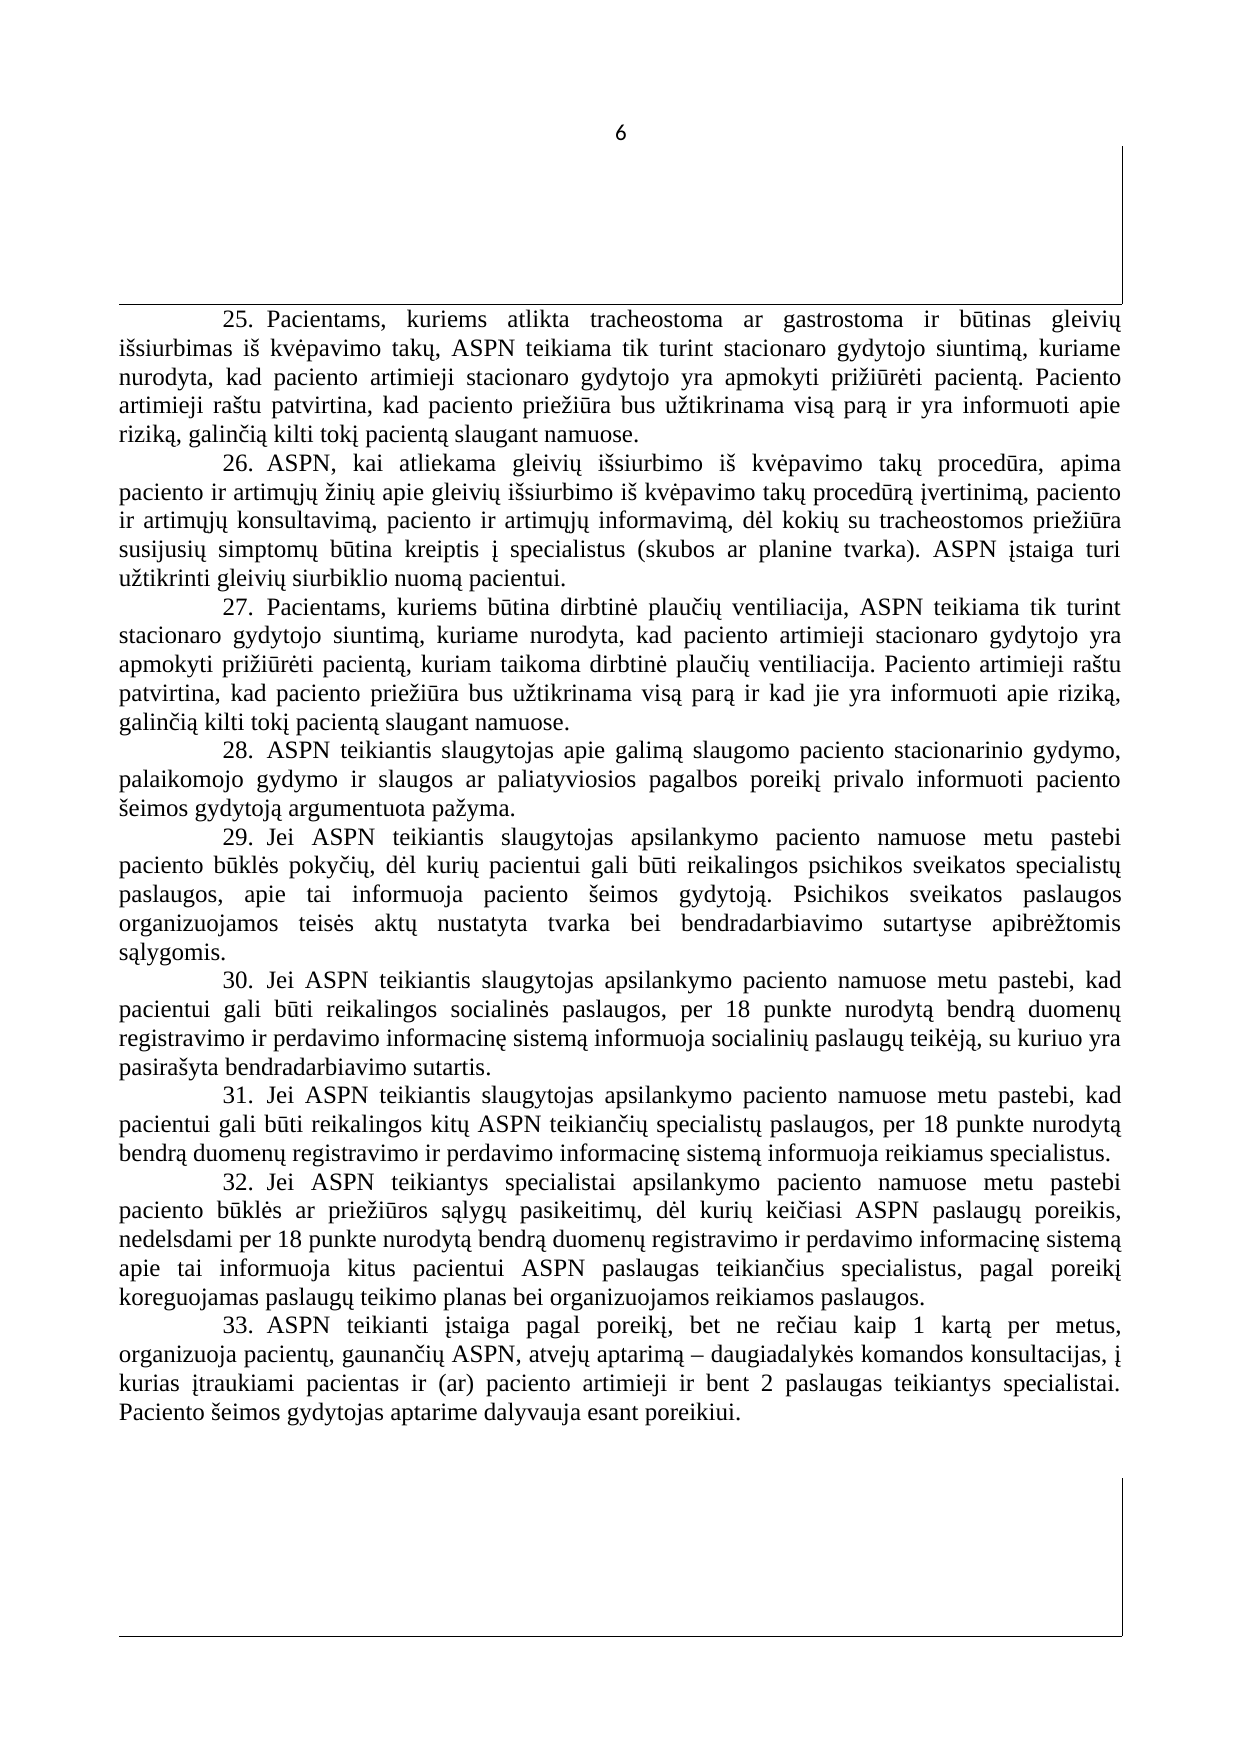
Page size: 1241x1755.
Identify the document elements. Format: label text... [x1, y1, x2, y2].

text 29. Jei ASPN teikiantis slaugytojas apsilankymo paciento namuose metu pastebi paciento būklės pokyčių, dėl kurių pacientui gali būti reikalingos psichikos sveikatos specialistų paslaugos, apie tai informuoja paciento šeimos gydytoją. Psichikos sveikatos paslaugos organizuojamos teisės aktų nustatyta tvarka bei bendradarbiavimo sutartyse apibrėžtomis sąlygomis. [119, 822, 1122, 965]
text 27. Pacientams, kuriems būtina dirbtinė plaučių ventiliacija, ASPN teikiama tik turint stacionaro gydytojo siuntimą, kuriame nurodyta, kad paciento artimieji stacionaro gydytojo yra apmokyti prižiūrėti pacientą, kuriam taikoma dirbtinė plaučių ventiliacija. Paciento artimieji raštu patvirtina, kad paciento priežiūra bus užtikrinama visą parą ir kad jie yra informuoti apie riziką, galinčią kilti tokį pacientą slaugant namuose. [119, 592, 1122, 735]
text 30. Jei ASPN teikiantis slaugytojas apsilankymo paciento namuose metu pastebi, kad pacientui gali būti reikalingos socialinės paslaugos, per 18 punkte nurodytą bendrą duomenų registravimo ir perdavimo informacinę sistemą informuoja socialinių paslaugų teikėją, su kuriuo yra pasirašyta bendradarbiavimo sutartis. [119, 965, 1122, 1080]
text 31. Jei ASPN teikiantis slaugytojas apsilankymo paciento namuose metu pastebi, kad pacientui gali būti reikalingos kitų ASPN teikiančių specialistų paslaugos, per 18 punkte nurodytą bendrą duomenų registravimo ir perdavimo informacinę sistemą informuoja reikiamus specialistus. [119, 1080, 1122, 1167]
text 32. Jei ASPN teikiantys specialistai apsilankymo paciento namuose metu pastebi paciento būklės ar priežiūros sąlygų pasikeitimų, dėl kurių keičiasi ASPN paslaugų poreikis, nedelsdami per 18 punkte nurodytą bendrą duomenų registravimo ir perdavimo informacinę sistemą apie tai informuoja kitus pacientui ASPN paslaugas teikiančius specialistus, pagal poreikį koreguojamas paslaugų teikimo planas bei organizuojamos reikiamos paslaugos. [119, 1167, 1122, 1310]
text 25. Pacientams, kuriems atlikta tracheostoma ar gastrostoma ir būtinas gleivių išsiurbimas iš kvėpavimo takų, ASPN teikiama tik turint stacionaro gydytojo siuntimą, kuriame nurodyta, kad paciento artimieji stacionaro gydytojo yra apmokyti prižiūrėti pacientą. Paciento artimieji raštu patvirtina, kad paciento priežiūra bus užtikrinama visą parą ir yra informuoti apie riziką, galinčią kilti tokį pacientą slaugant namuose. [119, 304, 1122, 448]
text 26. ASPN, kai atliekama gleivių išsiurbimo iš kvėpavimo takų procedūra, apima paciento ir artimųjų žinių apie gleivių išsiurbimo iš kvėpavimo takų procedūrą įvertinimą, paciento ir artimųjų konsultavimą, paciento ir artimųjų informavimą, dėl kokių su tracheostomos priežiūra susijusių simptomų būtina kreiptis į specialistus (skubos ar planine tvarka). ASPN įstaiga turi užtikrinti gleivių siurbiklio nuomą pacientui. [119, 448, 1122, 592]
text 28. ASPN teikiantis slaugytojas apie galimą slaugomo paciento stacionarinio gydymo, palaikomojo gydymo ir slaugos ar paliatyviosios pagalbos poreikį privalo informuoti paciento šeimos gydytoją argumentuota pažyma. [119, 735, 1122, 822]
text 33. ASPN teikianti įstaiga pagal poreikį, bet ne rečiau kaip 1 kartą per metus, organizuoja pacientų, gaunančių ASPN, atvejų aptarimą – daugiadalykės komandos konsultacijas, į kurias įtraukiami pacientas ir (ar) paciento artimieji ir bent 2 paslaugas teikiantys specialistai. Paciento šeimos gydytojas aptarime dalyvauja esant poreikiui. [119, 1310, 1122, 1425]
